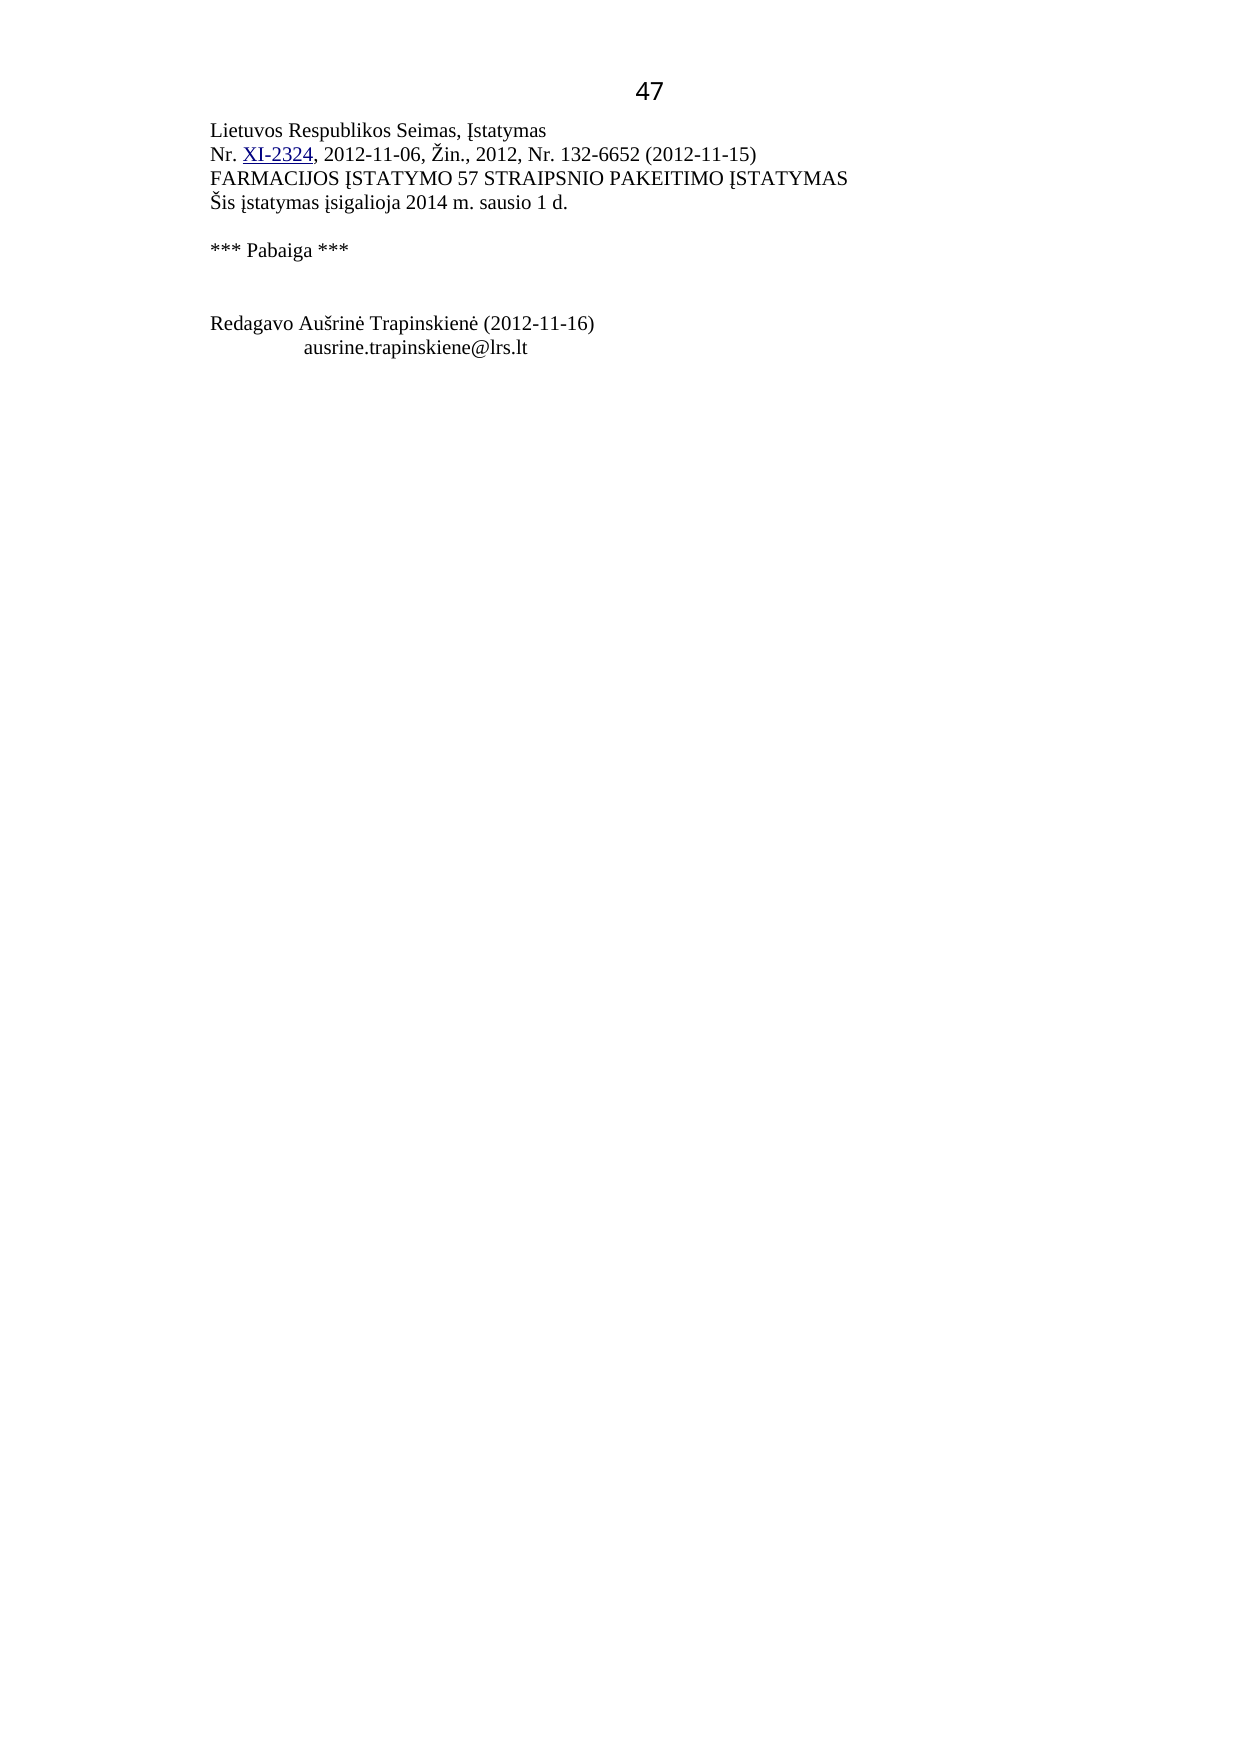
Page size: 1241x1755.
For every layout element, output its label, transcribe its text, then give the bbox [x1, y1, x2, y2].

text Lietuvos Respublikos Seimas, Įstatymas [210, 118, 1120, 142]
text *** Pabaiga *** [210, 238, 1120, 262]
text FARMACIJOS ĮSTATYMO 57 STRAIPSNIO PAKEITIMO ĮSTATYMAS [210, 166, 1120, 190]
text ausrine.trapinskiene@lrs.lt [210, 335, 1120, 359]
text Šis įstatymas įsigalioja 2014 m. sausio 1 d. [210, 190, 1120, 214]
text Nr. XI-2324, 2012-11-06, Žin., 2012, Nr. 132-6652 (2012-11-15) [210, 142, 1120, 166]
text Redagavo Aušrinė Trapinskienė (2012-11-16) [210, 311, 1120, 335]
